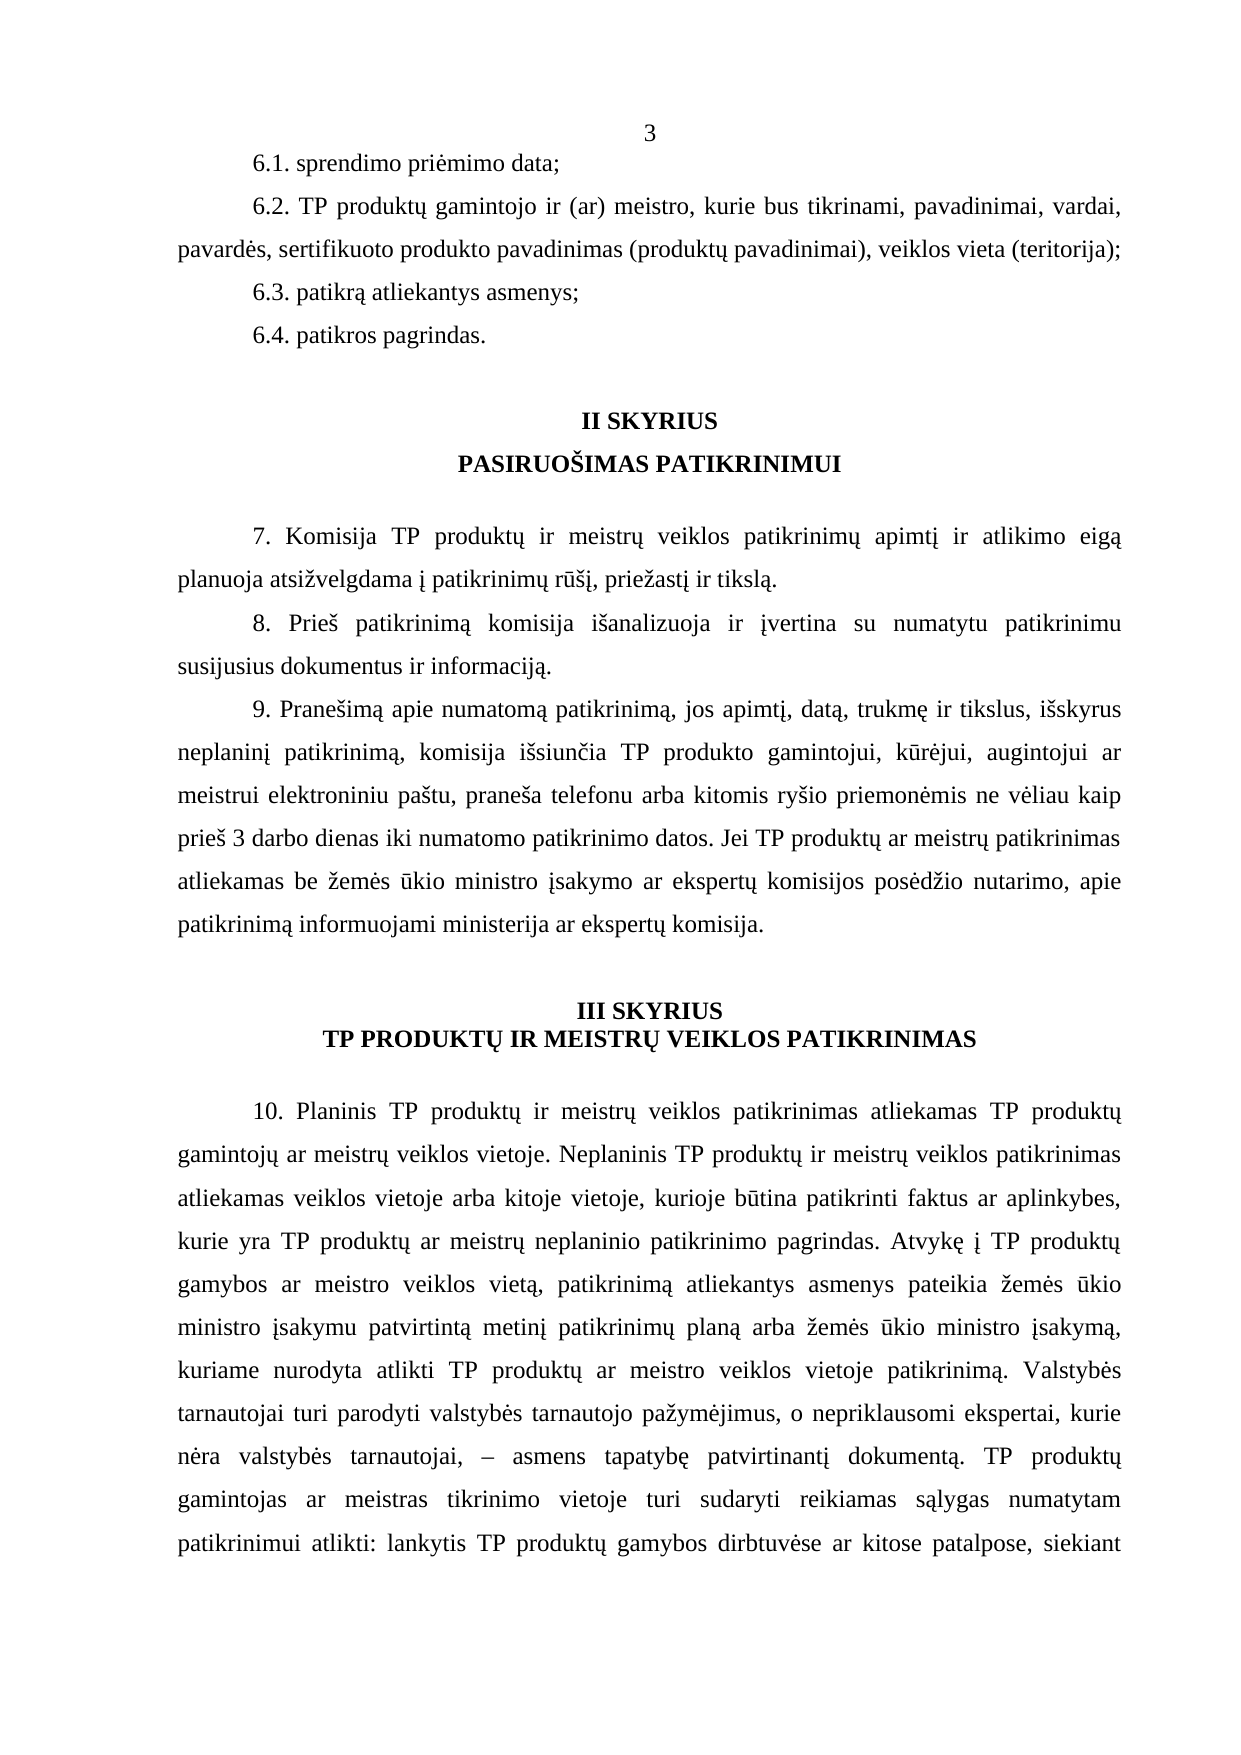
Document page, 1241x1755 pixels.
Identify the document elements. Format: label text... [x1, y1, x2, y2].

text III skyrius [177, 996, 1122, 1024]
text PASIRUOŠIMAS PATIKRinimui [177, 449, 1122, 478]
text 6.4. patikros pagrindas. [177, 320, 1122, 349]
text TP PRODUKTŲ IR MEISTRŲ VEIKLOS PATIKRINIMAS [177, 1024, 1122, 1053]
text 6.2. TP produktų gamintojo ir (ar) meistro, kurie bus tikrinami, pavadinimai, vardai, pavardės, sertifikuoto produkto pavadinimas (produktų pavadinimai), veiklos vieta (teritorija); [177, 191, 1122, 263]
text 10. Planinis TP produktų ir meistrų veiklos patikrinimas atliekamas TP produktų gamintojų ar meistrų veiklos vietoje. Neplaninis TP produktų ir meistrų veiklos patikrinimas atliekamas veiklos vietoje arba kitoje vietoje, kurioje būtina patikrinti faktus ar aplinkybes, kurie yra TP produktų ar meistrų neplaninio patikrinimo pagrindas. Atvykę į TP produktų gamybos ar meistro veiklos vietą, patikrinimą atliekantys asmenys pateikia žemės ūkio ministro įsakymu patvirtintą metinį patikrinimų planą arba žemės ūkio ministro įsakymą, kuriame nurodyta atlikti TP produktų ar meistro veiklos vietoje patikrinimą. Valstybės tarnautojai turi parodyti valstybės tarnautojo pažymėjimus, o nepriklausomi ekspertai, kurie nėra valstybės tarnautojai, – asmens tapatybę patvirtinantį dokumentą. TP produktų gamintojas ar meistras tikrinimo vietoje turi sudaryti reikiamas sąlygas numatytam patikrinimui atlikti: lankytis TP produktų gamybos dirbtuvėse ar kitose patalpose, siekiant [177, 1096, 1122, 1556]
text 7. Komisija TP produktų ir meistrų veiklos patikrinimų apimtį ir atlikimo eigą planuoja atsižvelgdama į patikrinimų rūšį, priežastį ir tikslą. [177, 521, 1122, 593]
text 9. Pranešimą apie numatomą patikrinimą, jos apimtį, datą, trukmę ir tikslus, išskyrus neplaninį patikrinimą, komisija išsiunčia TP produkto gamintojui, kūrėjui, augintojui ar meistrui elektroniniu paštu, praneša telefonu arba kitomis ryšio priemonėmis ne vėliau kaip prieš 3 darbo dienas iki numatomo patikrinimo datos. Jei TP produktų ar meistrų patikrinimas atliekamas be žemės ūkio ministro įsakymo ar ekspertų komisijos posėdžio nutarimo, apie patikrinimą informuojami ministerija ar ekspertų komisija. [177, 694, 1122, 938]
text II skyrius [177, 406, 1122, 435]
text 8. Prieš patikrinimą komisija išanalizuoja ir įvertina su numatytu patikrinimu susijusius dokumentus ir informaciją. [177, 608, 1122, 679]
text 6.1. sprendimo priėmimo data; [177, 148, 1122, 176]
text 6.3. patikrą atliekantys asmenys; [177, 277, 1122, 306]
